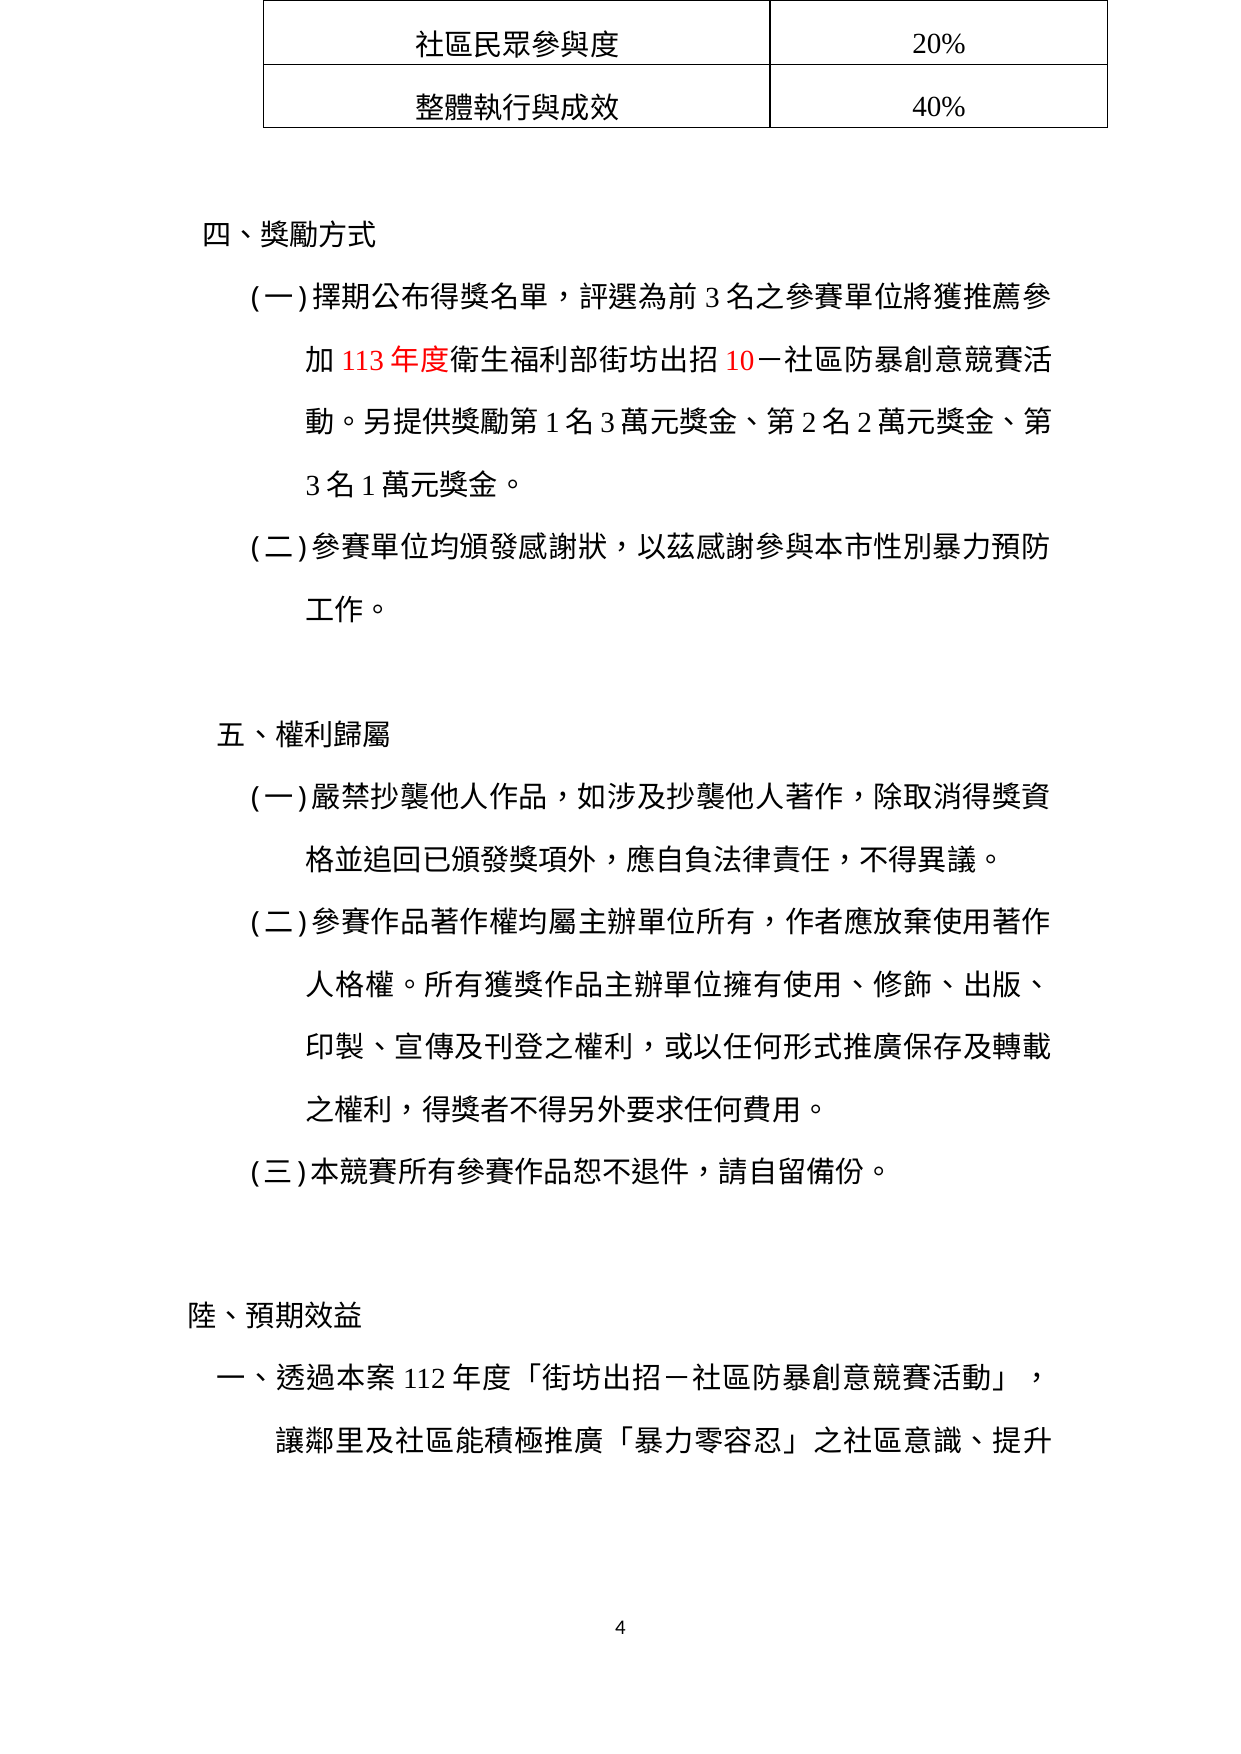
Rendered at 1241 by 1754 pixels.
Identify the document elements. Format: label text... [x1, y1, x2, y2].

text (一)嚴禁抄襲他人作品，如涉及抄襲他人著作，除取消得獎資格並追回已頒發獎項外，應自負法律責任，不得異議。 [246, 753, 1053, 878]
table_cell 整體執行與成效 [264, 65, 769, 127]
table_cell 社區民眾參與度 [264, 1, 769, 63]
text 陸、預期效益 [187, 1272, 1053, 1334]
text (三)本競賽所有參賽作品恕不退件，請自留備份。 [246, 1128, 1053, 1191]
table_cell 20% [771, 1, 1107, 63]
table_cell 40% [771, 65, 1107, 127]
text 一、透過本案112年度「街坊出招－社區防暴創意競賽活動」，讓鄰里及社區能積極推廣「暴力零容忍」之社區意識、提升 [217, 1334, 1053, 1459]
text (二)參賽作品著作權均屬主辦單位所有，作者應放棄使用著作人格權。所有獲獎作品主辦單位擁有使用、修飾、出版、印製、宣傳及刊登之權利，或以任何形式推廣保存及轉載之權利，得獎者不得另外要求任何費用。 [246, 878, 1053, 1128]
text (二)參賽單位均頒發感謝狀，以茲感謝參與本市性別暴力預防工作。 [246, 503, 1053, 628]
text 四、獎勵方式 [187, 191, 1053, 253]
text 五、權利歸屬 [217, 691, 1053, 753]
text (一)擇期公布得獎名單，評選為前3名之參賽單位將獲推薦參加113年度衛生福利部街坊出招10－社區防暴創意競賽活動。另提供獎勵第1名3萬元獎金、第2名2萬元獎金、第3名1萬元獎金。 [246, 253, 1053, 503]
